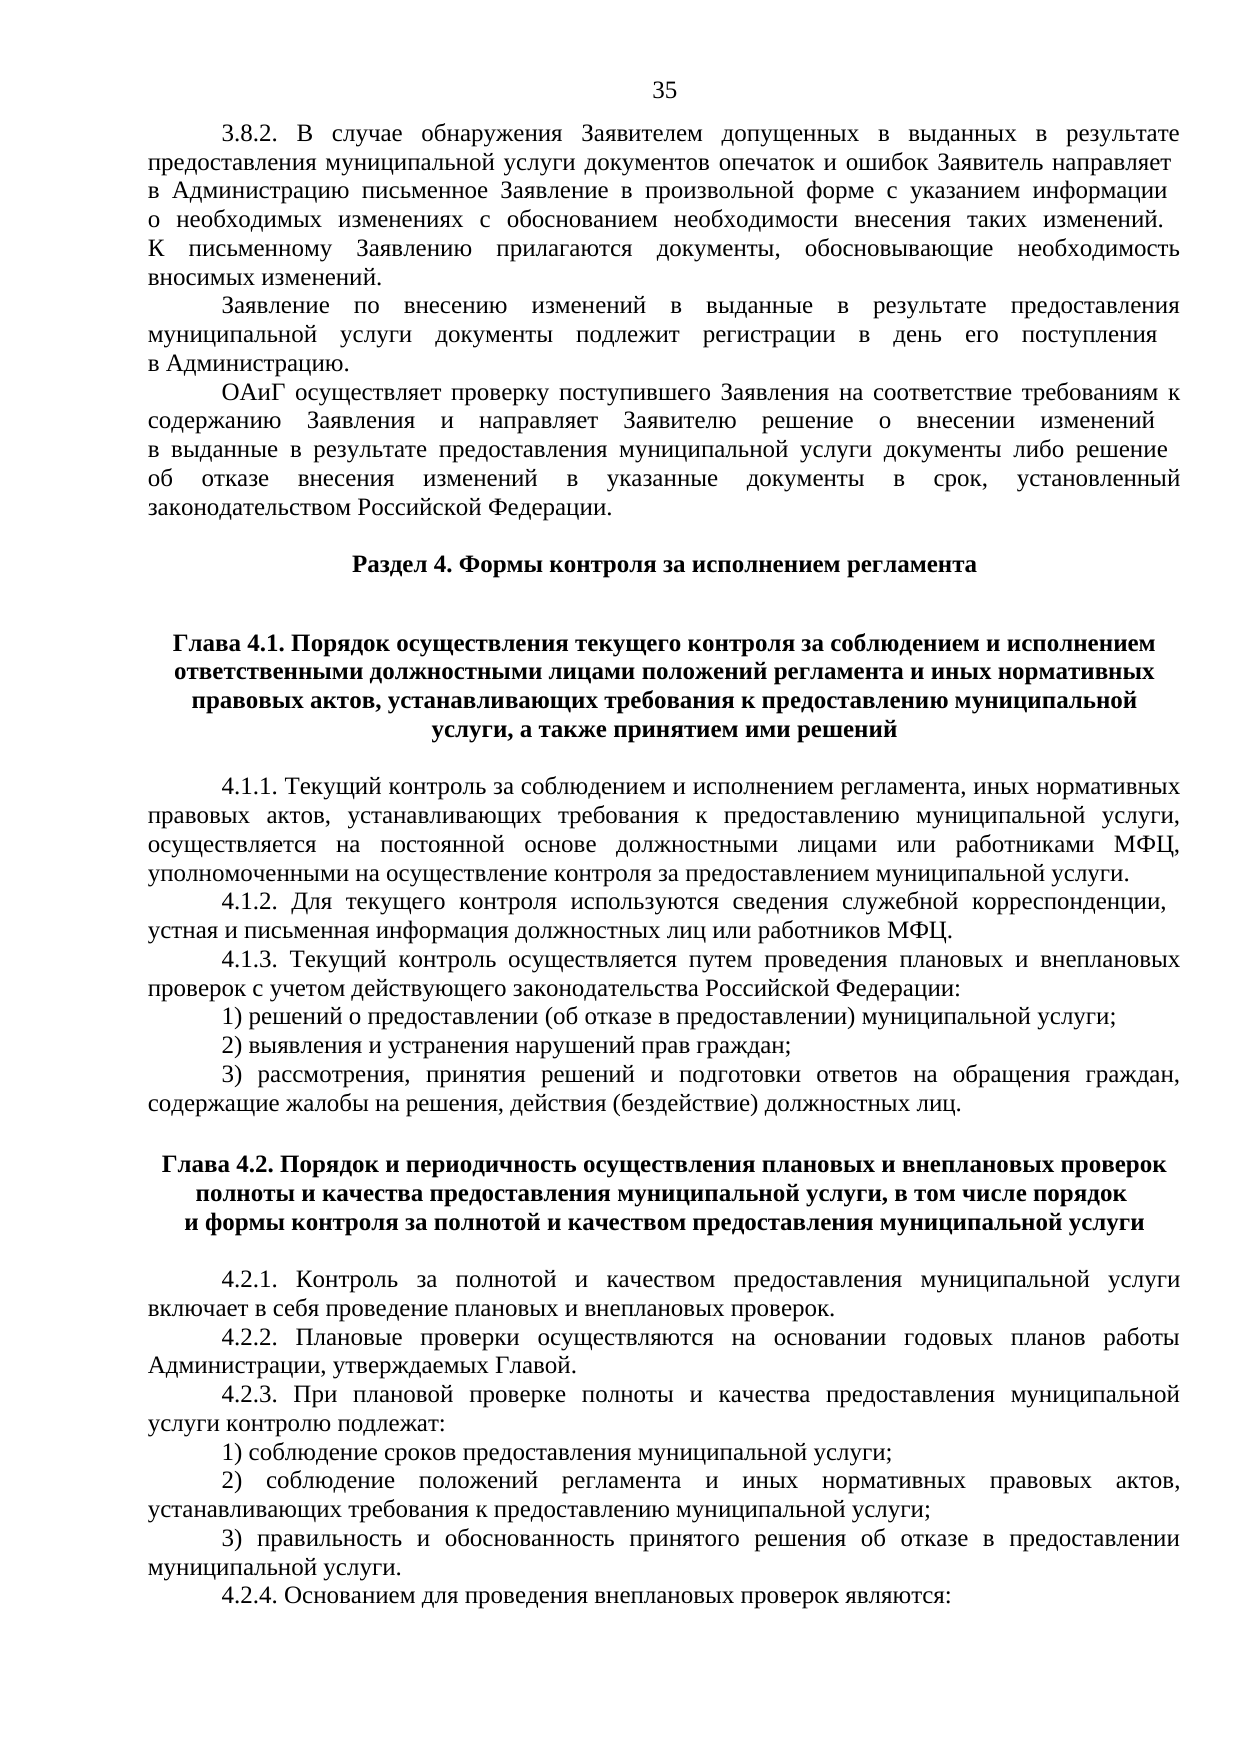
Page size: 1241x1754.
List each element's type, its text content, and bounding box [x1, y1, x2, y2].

text 4.1.3. Текущий контроль осуществляется путем проведения плановых и внеплановых проверок с учетом действующего законодательства Российской Федерации: [148, 944, 1181, 1001]
text 4.1.2. Для текущего контроля используются сведения служебной корреспонденции, устная и письменная информация должностных лиц или работников МФЦ. [148, 886, 1181, 944]
text 2) выявления и устранения нарушений прав граждан; [148, 1030, 1181, 1059]
text 1) решений о предоставлении (об отказе в предоставлении) муниципальной услуги; [148, 1001, 1181, 1030]
text 4.1.1. Текущий контроль за соблюдением и исполнением регламента, иных нормативных правовых актов, устанавливающих требования к предоставлению муниципальной услуги, осуществляется на постоянной основе должностными лицами или работниками МФЦ, уполномоченными на осуществление контроля за предоставлением муниципальной услуги. [148, 771, 1181, 886]
text Заявление по внесению изменений в выданные в результате предоставления муниципальной услуги документы подлежит регистрации в день его поступления в Администрацию. [148, 291, 1181, 377]
text ОАиГ осуществляет проверку поступившего Заявления на соответствие требованиям к содержанию Заявления и направляет Заявителю решение о внесении изменений в выданные в результате предоставления муниципальной услуги документы либо решение об отказе внесения изменений в указанные документы в срок, установленный законодательством Российской Федерации. [148, 377, 1181, 521]
subtitle Глава 4.1. Порядок осуществления текущего контроля за соблюдением и исполнением ответственными должностными лицами положений регламента и иных нормативных правовых актов, устанавливающих требования к предоставлению муниципальной услуги, а также принятием ими решений [148, 628, 1181, 743]
text 4.2.1. Контроль за полнотой и качеством предоставления муниципальной услуги включает в себя проведение плановых и внеплановых проверок. [148, 1264, 1181, 1322]
text 1) соблюдение сроков предоставления муниципальной услуги; [148, 1437, 1181, 1466]
text 3) правильность и обоснованность принятого решения об отказе в предоставлении муниципальной услуги. [148, 1523, 1181, 1581]
text 3.8.2. В случае обнаружения Заявителем допущенных в выданных в результате предоставления муниципальной услуги документов опечаток и ошибок Заявитель направляет в Администрацию письменное Заявление в произвольной форме с указанием информации о необходимых изменениях с обоснованием необходимости внесения таких изменений. К письменному Заявлению прилагаются документы, обосновывающие необходимость вносимых изменений. [148, 118, 1181, 291]
subtitle Глава 4.2. Порядок и периодичность осуществления плановых и внеплановых проверок полноты и качества предоставления муниципальной услуги, в том числе порядок и формы контроля за полнотой и качеством предоставления муниципальной услуги [148, 1149, 1181, 1236]
text 3) рассмотрения, принятия решений и подготовки ответов на обращения граждан, содержащие жалобы на решения, действия (бездействие) должностных лиц. [148, 1059, 1181, 1116]
text 2) соблюдение положений регламента и иных нормативных правовых актов, устанавливающих требования к предоставлению муниципальной услуги; [148, 1466, 1181, 1523]
text 4.2.4. Основанием для проведения внеплановых проверок являются: [148, 1581, 1181, 1609]
subtitle Раздел 4. Формы контроля за исполнением регламента [148, 549, 1181, 578]
text 4.2.2. Плановые проверки осуществляются на основании годовых планов работы Администрации, утверждаемых Главой. [148, 1322, 1181, 1379]
text 4.2.3. При плановой проверке полноты и качества предоставления муниципальной услуги контролю подлежат: [148, 1379, 1181, 1437]
